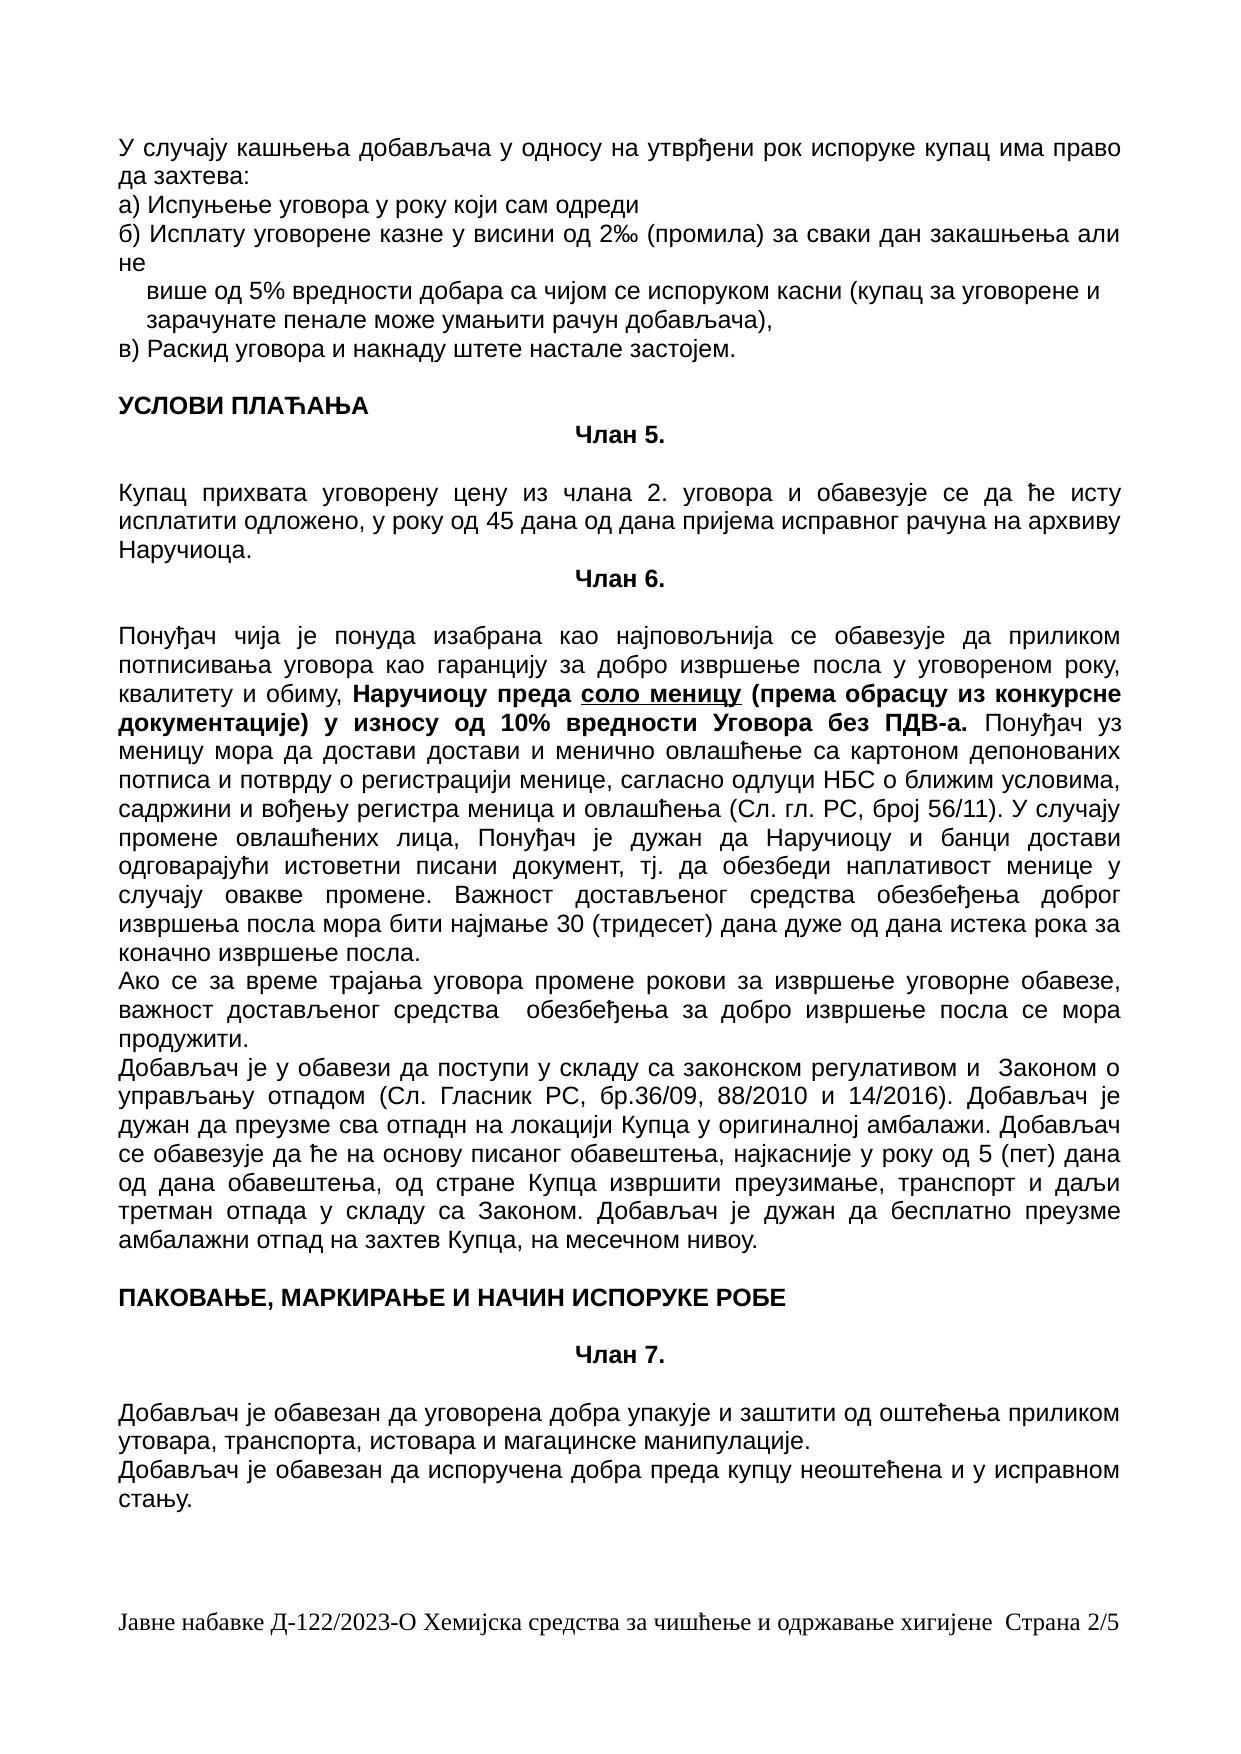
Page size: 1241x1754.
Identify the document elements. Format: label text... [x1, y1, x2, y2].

text Дoбављач је у обавези да поступи у складу са законском регулативом и Законом о управљању отпадом (Сл. Гласник РС, бр.36/09, 88/2010 и 14/2016). Добављач је дужан да преузме сва отпадн на локацији Купца у оригиналној амбалажи. Добављач се обавезује да ће на основу писаног обавештења, најкасније у року од 5 (пет) дана од дана обавештења, од стране Купца извршити преузимање, транспорт и даљи третман отпада у складу са Законом. Добављач је дужан да бесплатно преузме амбалажни отпад на захтев Купца, на месечном нивоу. [118, 1052, 1122, 1254]
text Добављач је обавезан да испоручена добра преда купцу неоштећена и у исправном стању. [118, 1455, 1122, 1512]
text Купац прихвата уговорену цену из члана 2. уговора и обавезује се да ће исту исплатити одлoжено, у року од 45 дана од дана пријема исправног рачуна на архвиву Наручиоца. [118, 477, 1122, 564]
text Члан 5. [118, 420, 1122, 449]
text а) Испуњење уговора у року који сам одреди [118, 190, 1122, 219]
text Ако се за време трајања уговора промене рокови за извршење уговорне обавезе, важност достављенoг средства обезбеђења за добро извршење посла се мора продужити. [118, 966, 1122, 1052]
text УСЛОВИ ПЛАЋАЊА [118, 391, 1122, 420]
text Члан 6. [118, 564, 1122, 592]
text ПАКОВАЊЕ, МАРКИРАЊЕ И НАЧИН ИСПОРУКЕ РОБЕ [118, 1282, 1122, 1311]
text б) Исплату уговорене казне у висини од 2‰ (промила) за сваки дан закашњења али не [118, 219, 1122, 276]
text У случају кашњења добављача у односу на утврђени рок испоруке купац има право да захтева: [118, 132, 1122, 190]
text више од 5% вредности добара са чијом се испоруком касни (купац за уговорене и [118, 276, 1122, 305]
text в) Раскид уговора и накнаду штете настале застојем. [118, 334, 1122, 362]
text зарачунате пенале може умањити рачун добављача), [118, 305, 1122, 334]
text Добављач је обавезан да уговорена добра упакује и заштити од оштећења приликом утовара, транспорта, истовара и магацинске манипулације. [118, 1397, 1122, 1455]
text Члан 7. [118, 1340, 1122, 1369]
text Понуђач чија је понуда изабрана као најповољнија се обавезује да приликом потписивања уговора као гаранцију за добро извршење посла у уговореном року, квалитету и обиму, Наручиоцу преда соло меницу (према обрасцу из конкурсне документације) у износу од 10% вредности Уговора без ПДВ-а. Понуђач уз меницу мора да достави достави и менично овлашћење са картоном депонованих потписа и потврду о регистрацији менице, сагласно одлуци НБС о ближим условима, садржини и вођењу регистра меница и овлашћења (Сл. гл. РС, број 56/11). У случају промене овлашћених лица, Понуђач је дужан да Наручиоцу и банци достави одговарајући истоветни писани документ, тј. да обезбеди наплативост менице у случају овакве промене. Важност достављеног средства обезбеђења доброг извршења посла мора бити најмање 30 (тридесет) дана дуже од дана истека рока за коначно извршење посла. [118, 621, 1122, 966]
